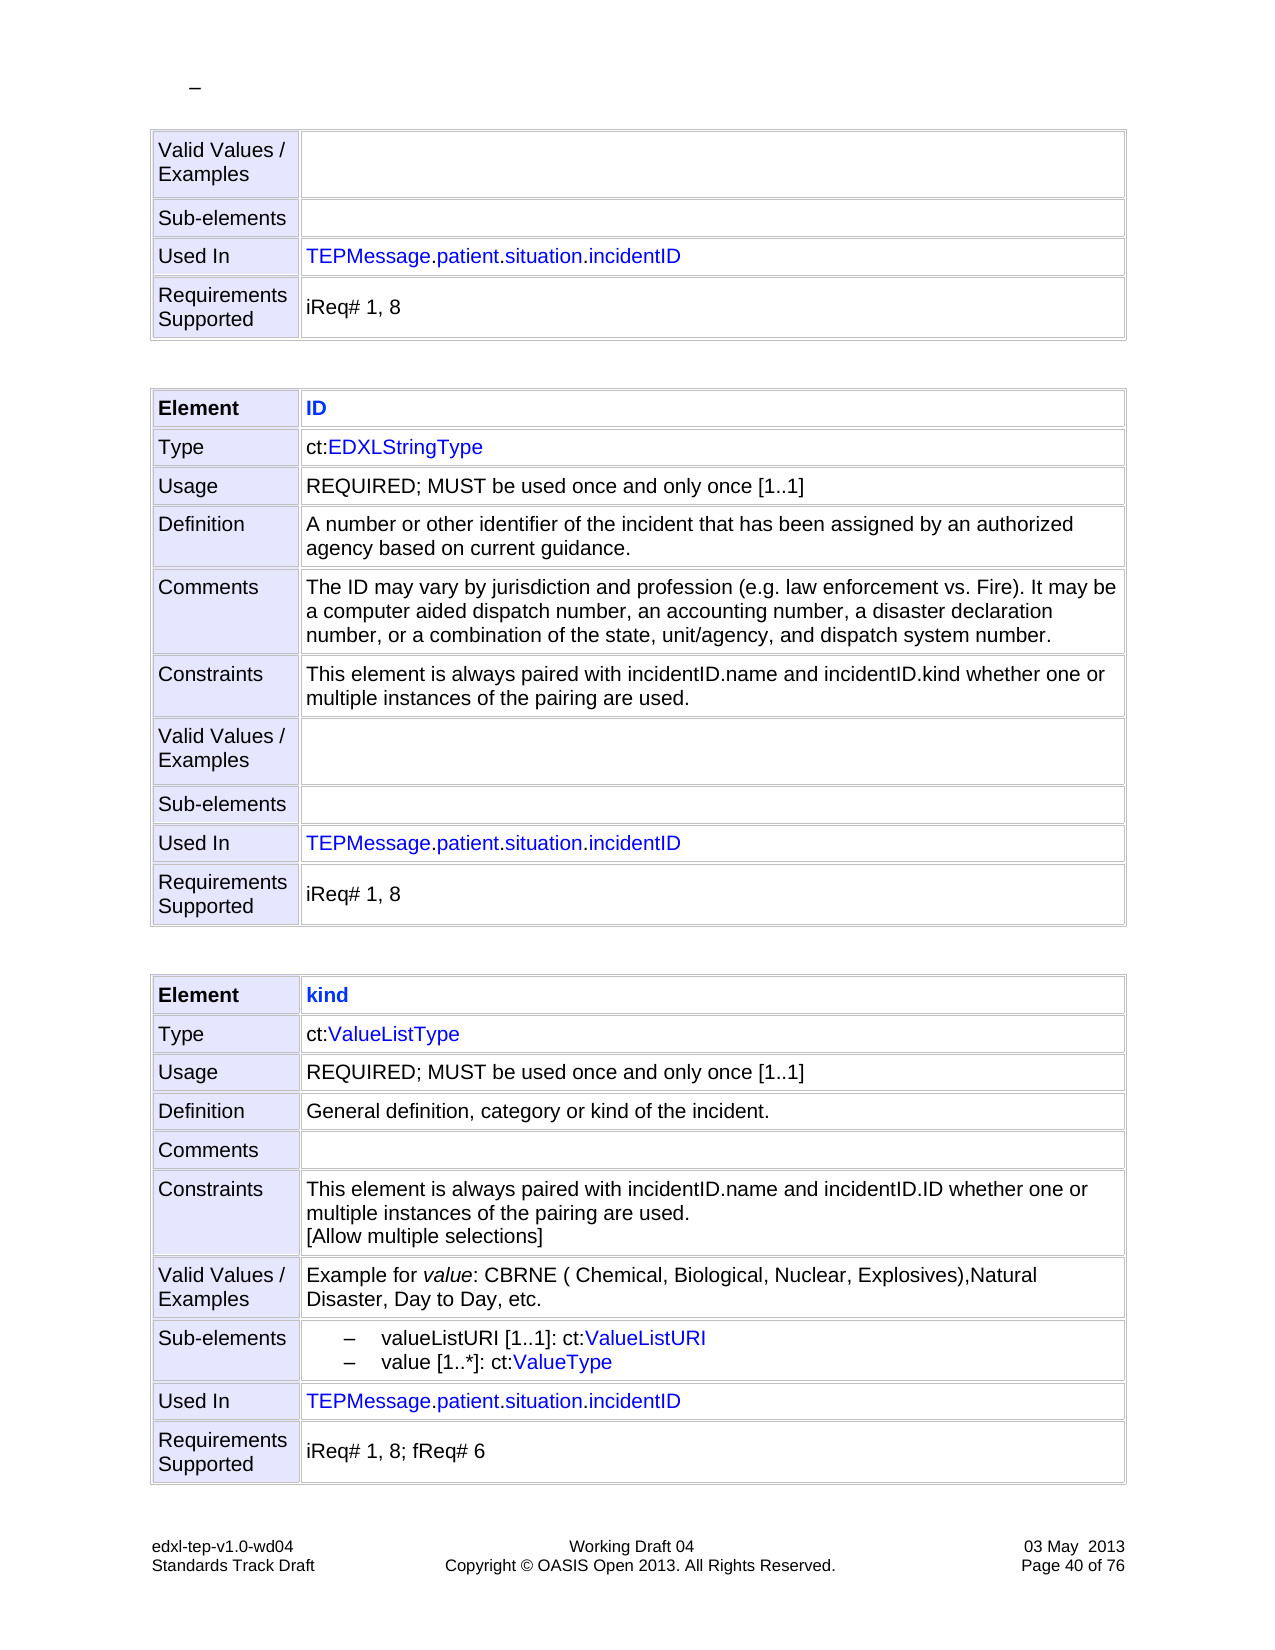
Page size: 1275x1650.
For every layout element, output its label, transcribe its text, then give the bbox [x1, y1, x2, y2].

table_cell This element is always paired with incidentID.name and incidentID.ID whether one or multiple instances of the pairing are used. [Allow multiple selections] [302, 1171, 1124, 1254]
table_cell Usage [154, 1055, 299, 1090]
table_cell Valid Values / Examples [154, 1258, 299, 1317]
table_header kind [302, 977, 1124, 1013]
table_cell Sub-elements [154, 1321, 299, 1380]
table_cell TEPMessage.patient.situation.incidentID [302, 1384, 1124, 1419]
table_cell Definition [154, 1094, 299, 1129]
table_cell Requirements Supported [154, 278, 298, 337]
table_cell REQUIRED; MUST be used once and only once [1..1] [302, 1055, 1124, 1090]
table_cell Constraints [154, 1171, 299, 1254]
table_cell iReq# 1, 8 [302, 865, 1124, 924]
table_cell Definition [154, 507, 298, 566]
table_cell [302, 1132, 1124, 1168]
table_cell This element is always paired with incidentID.name and incidentID.kind whether one or multiple instances of the pairing are used. [302, 656, 1124, 716]
table_cell Comments [154, 1132, 299, 1168]
table_cell Used In [154, 239, 298, 274]
table_cell Valid Values / Examples [154, 719, 298, 784]
table_cell TEPMessage.patient.situation.incidentID [302, 826, 1124, 861]
table_cell [302, 132, 1124, 197]
table_cell Requirements Supported [154, 865, 298, 924]
table_header Element [154, 391, 298, 426]
table_cell valueListURI [1..1]: ct:ValueListURI value [1..*]: ct:ValueType [302, 1321, 1124, 1380]
table_header Element [154, 977, 299, 1013]
table_header ID [302, 391, 1124, 426]
table_cell ct:ValueListType [302, 1016, 1124, 1052]
table_cell [302, 719, 1124, 784]
table_cell Used In [154, 1384, 299, 1419]
table_cell REQUIRED; MUST be used once and only once [1..1] [302, 468, 1124, 504]
table_cell iReq# 1, 8 [302, 278, 1124, 337]
table_cell TEPMessage.patient.situation.incidentID [302, 239, 1124, 274]
table_cell ct:EDXLStringType [302, 430, 1124, 465]
table_cell Sub-elements [154, 787, 298, 822]
table_cell Requirements Supported [154, 1422, 299, 1482]
table_cell Usage [154, 468, 298, 504]
table_cell Comments [154, 570, 298, 653]
table_cell Example for value: CBRNE ( Chemical, Biological, Nuclear, Explosives),Natural Disaster, Day to Day, etc. [302, 1258, 1124, 1317]
table_cell A number or other identifier of the incident that has been assigned by an authorized agency based on current guidance. [302, 507, 1124, 566]
table_cell General definition, category or kind of the incident. [302, 1094, 1124, 1129]
table_cell Type [154, 1016, 299, 1052]
table_cell The ID may vary by jurisdiction and profession (e.g. law enforcement vs. Fire). It may be a computer aided dispatch number, an accounting number, a disaster declaration number, or a combination of the state, unit/agency, and dispatch system number. [302, 570, 1124, 653]
table_cell Used In [154, 826, 298, 861]
table_cell Constraints [154, 656, 298, 716]
table_cell [302, 200, 1124, 236]
table_cell Sub-elements [154, 200, 298, 236]
table_cell [302, 787, 1124, 822]
table_cell Valid Values / Examples [154, 132, 298, 197]
table_cell Type [154, 430, 298, 465]
table_cell iReq# 1, 8; fReq# 6 [302, 1422, 1124, 1482]
